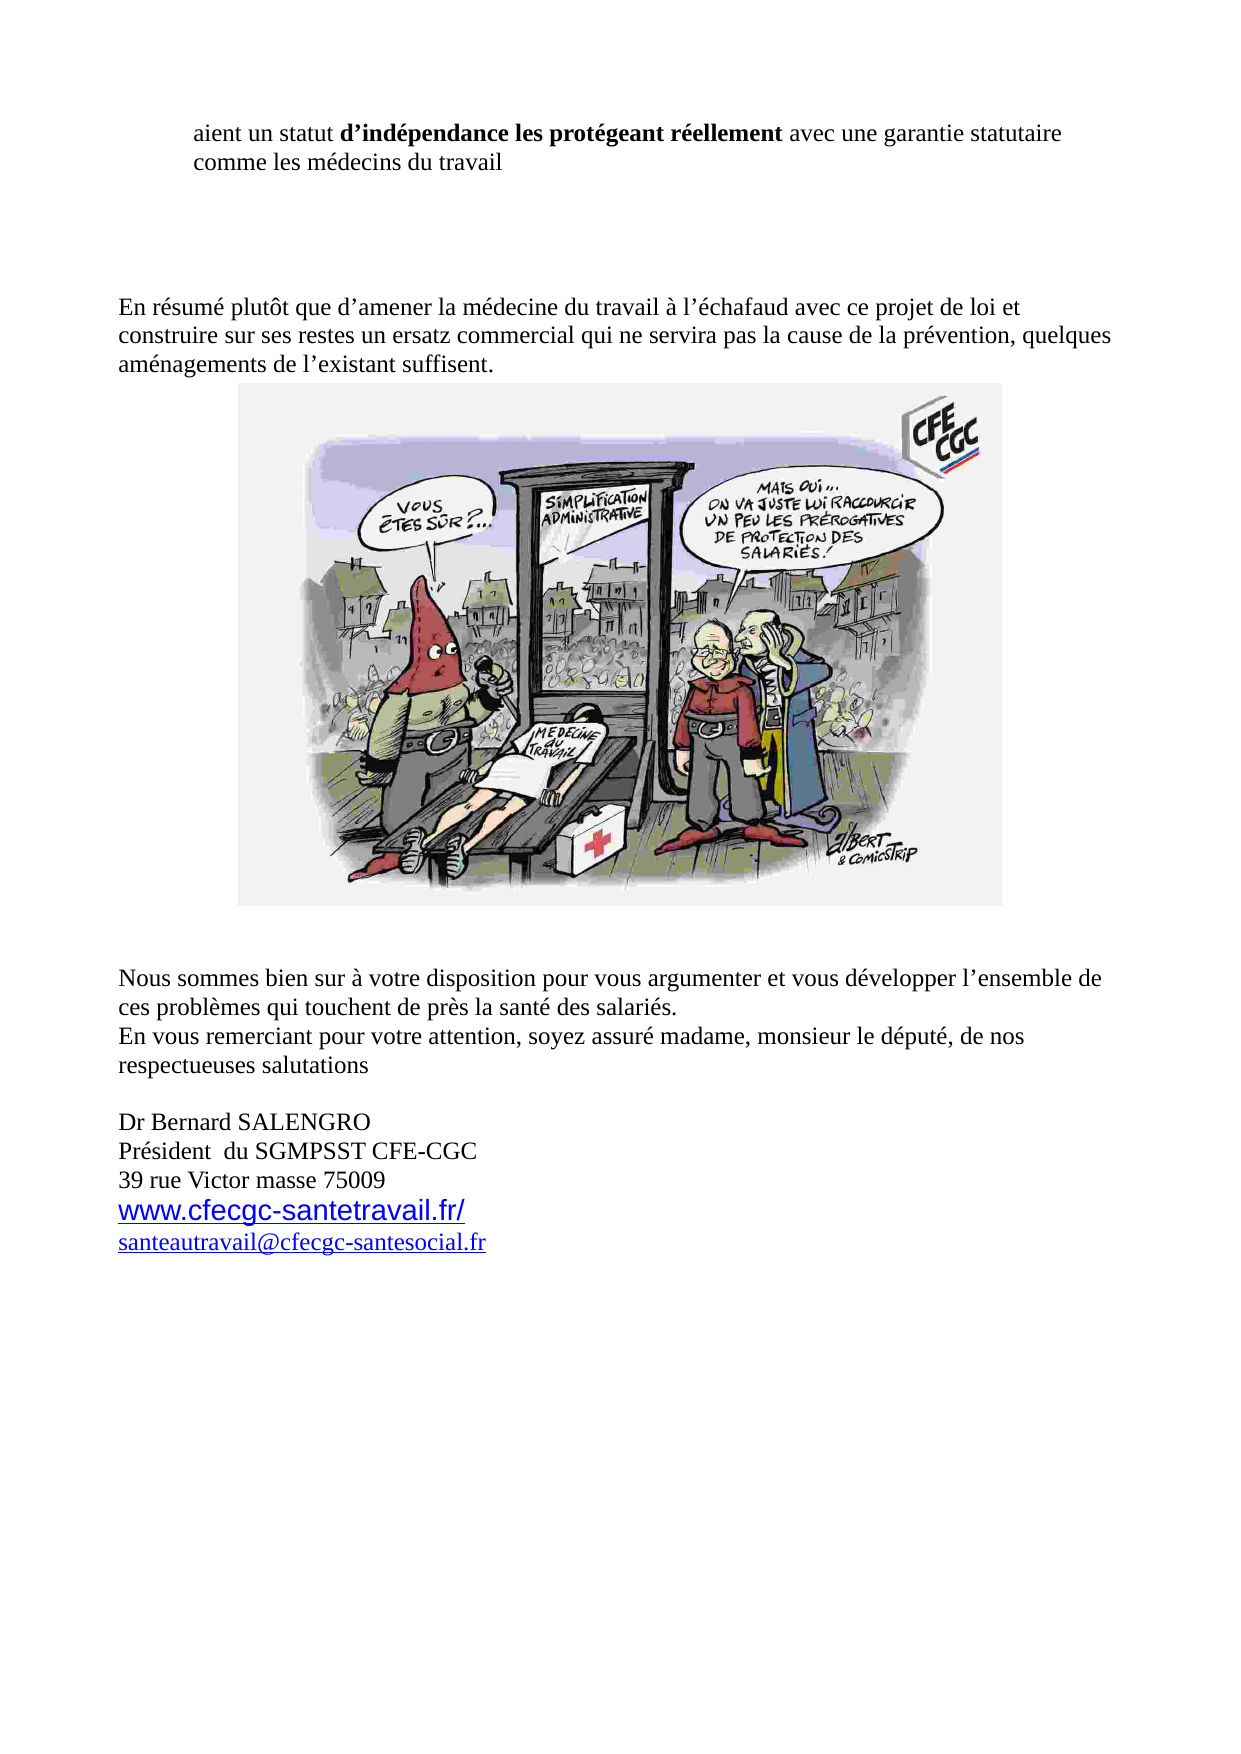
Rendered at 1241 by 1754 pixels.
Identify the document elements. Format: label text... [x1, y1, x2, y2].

text Dr Bernard SALENGRO [118, 1107, 1122, 1136]
text 39 rue Victor masse 75009 [118, 1165, 1122, 1193]
text En vous remerciant pour votre attention, soyez assuré madame, monsieur le député, de nos respectueuses salutations [118, 1021, 1122, 1078]
text Président du SGMPSST CFE-CGC [118, 1136, 1122, 1165]
list Que les différents acteurs de l’équipe pluridisciplinaire ( infirmières, techniciens IPRP, collaborateurs médecins, internes..) aient un statut d’indépendance les protégeant réellement avec une garantie statutaire comme les médecins du travail [193, 118, 1122, 176]
text www.cfecgc-santetravail.fr/ [118, 1193, 1122, 1227]
text Nous sommes bien sur à votre disposition pour vous argumenter et vous développer l’ensemble de ces problèmes qui touchent de près la santé des salariés. [118, 963, 1122, 1021]
text santeautravail@cfecgc-santesocial.fr [118, 1227, 1122, 1256]
text En résumé plutôt que d’amener la médecine du travail à l’échafaud avec ce projet de loi et construire sur ses restes un ersatz commercial qui ne servira pas la cause de la prévention, quelques aménagements de l’existant suffisent. [118, 292, 1122, 378]
